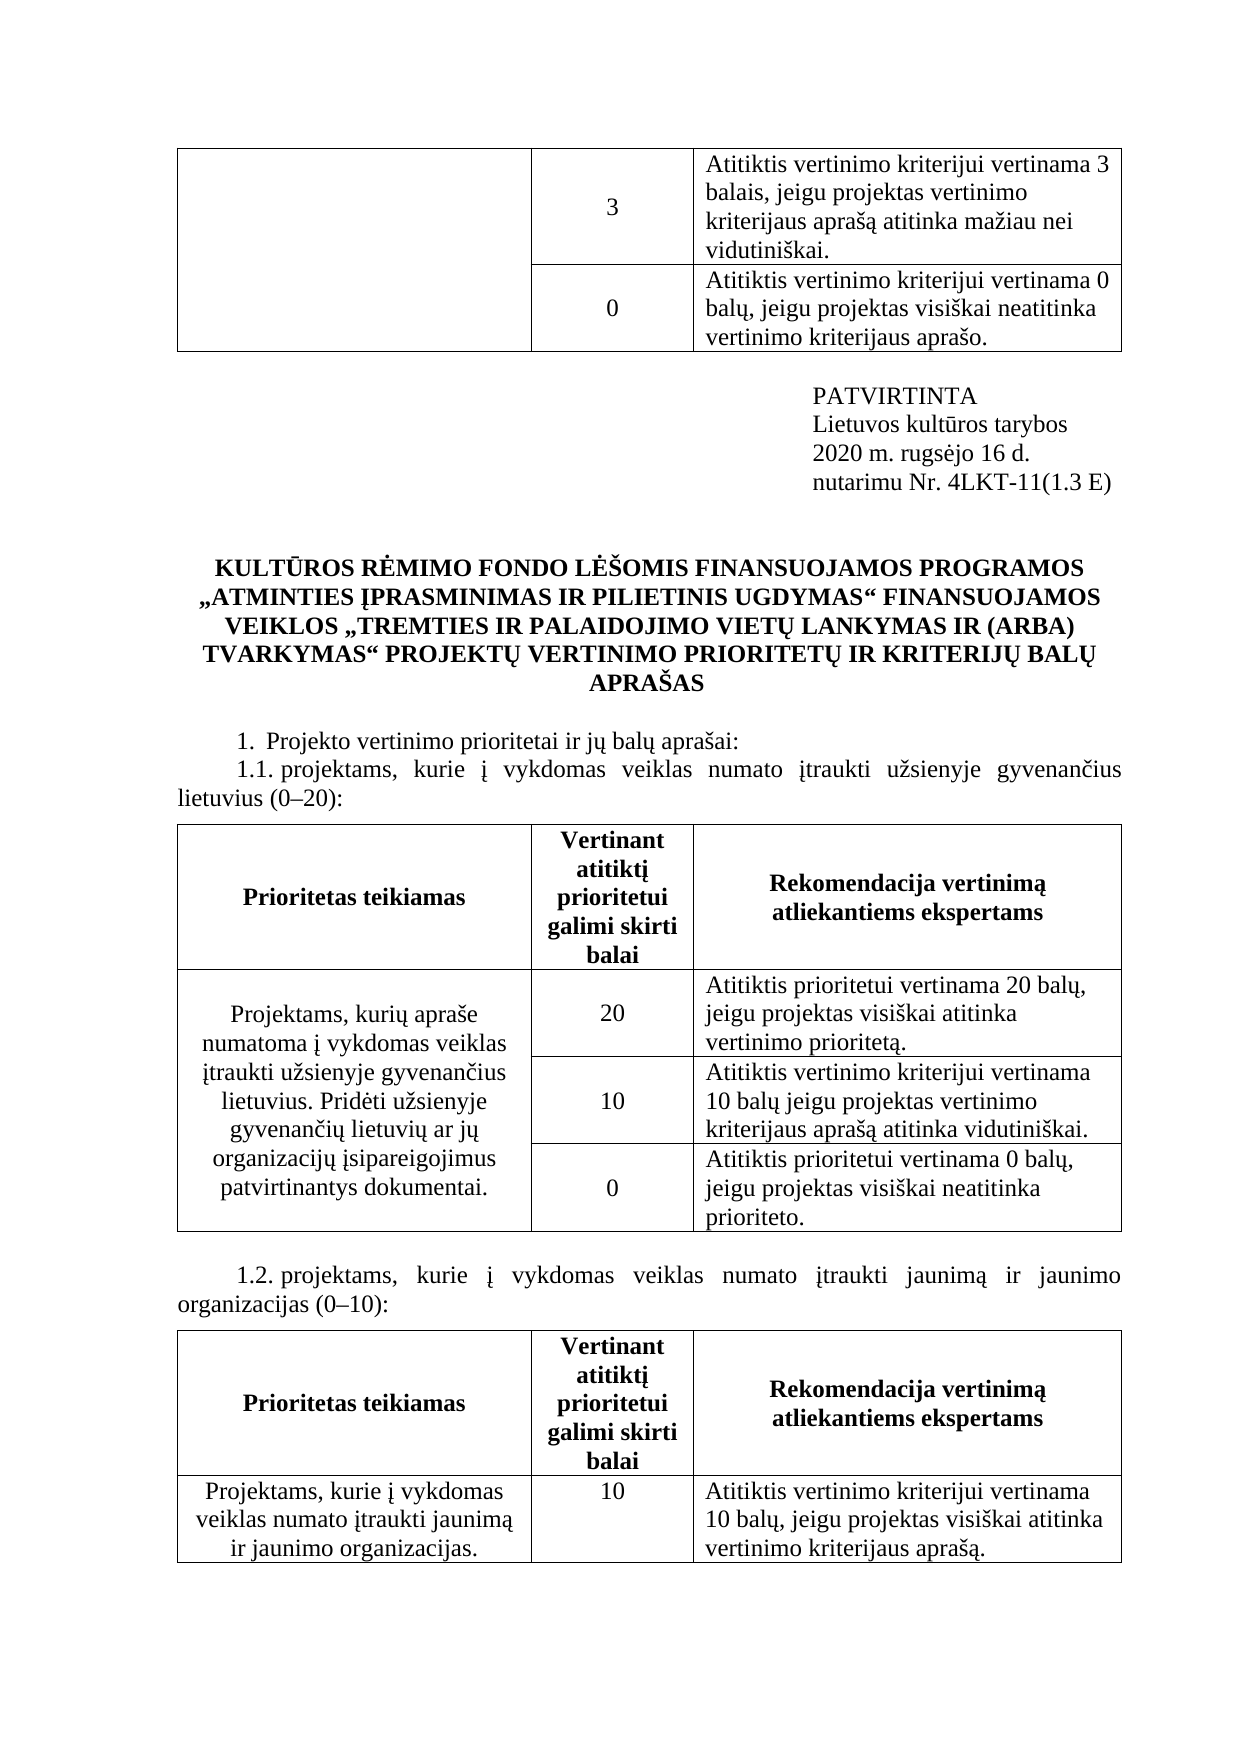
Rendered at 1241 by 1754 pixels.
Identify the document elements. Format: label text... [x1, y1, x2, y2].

table_cell [178, 149, 531, 351]
text PATVIRTINTA [812, 381, 1122, 409]
table_cell 10 [532, 1476, 693, 1562]
table_cell Atitiktis prioritetui vertinama 20 balų, jeigu projektas visiškai atitinka vertinimo prioritetą. [694, 970, 1121, 1056]
table_header Rekomendacija vertinimą atliekantiems ekspertams [694, 825, 1121, 969]
table_header Prioritetas teikiamas [178, 1331, 531, 1475]
text 1. Projekto vertinimo prioritetai ir jų balų aprašai: [177, 726, 1122, 754]
text KULTŪROS RĖMIMO FONDO LĖŠOMIS FINANSUOJAMOS PROGRAMOS „ATMINTIES ĮPRASMINIMAS IR PILIETINIS UGDYMAS“ FINANSUOJAMOS VEIKLOS „TREMTIES IR PALAIDOJIMO VIETŲ LANKYMAS IR (ARBA) TVARKYMAS“ PROJEKTŲ VERTINIMO PRIORITETŲ IR KRITERIJŲ BALŲ APRAŠAS [177, 553, 1122, 697]
text nutarimu Nr. 4LKT-11(1.3 E) [812, 467, 1122, 496]
table_cell 0 [532, 265, 693, 351]
table_header Vertinant atitiktį prioritetui galimi skirti balai [532, 825, 693, 969]
table_cell Atitiktis prioritetui vertinama 0 balų, jeigu projektas visiškai neatitinka prioriteto. [694, 1144, 1121, 1231]
table_header Vertinant atitiktį prioritetui galimi skirti balai [532, 1331, 693, 1475]
table_cell 20 [532, 970, 693, 1056]
table_cell Atitiktis vertinimo kriterijui vertinama 3 balais, jeigu projektas vertinimo kriterijaus aprašą atitinka mažiau nei vidutiniškai. [694, 149, 1121, 264]
table_cell Projektams, kurie į vykdomas veiklas numato įtraukti jaunimą ir jaunimo organizacijas. [178, 1476, 531, 1562]
table_cell 0 [532, 1144, 693, 1231]
table_header Prioritetas teikiamas [178, 825, 531, 969]
text Lietuvos kultūros tarybos [812, 409, 1122, 438]
table_cell 10 [532, 1057, 693, 1143]
table_cell Atitiktis vertinimo kriterijui vertinama 10 balų jeigu projektas vertinimo kriterijaus aprašą atitinka vidutiniškai. [694, 1057, 1121, 1143]
table_cell Projektams, kurių apraše numatoma į vykdomas veiklas įtraukti užsienyje gyvenančius lietuvius. Pridėti užsienyje gyvenančių lietuvių ar jų organizacijų įsipareigojimus patvirtinantys dokumentai. [178, 970, 531, 1231]
text 2020 m. rugsėjo 16 d. [812, 438, 1122, 467]
text 1.1. projektams, kurie į vykdomas veiklas numato įtraukti užsienyje gyvenančius lietuvius (0–20): [177, 754, 1122, 812]
table_cell Atitiktis vertinimo kriterijui vertinama 10 balų, jeigu projektas visiškai atitinka vertinimo kriterijaus aprašą. [694, 1476, 1121, 1562]
table_cell Atitiktis vertinimo kriterijui vertinama 0 balų, jeigu projektas visiškai neatitinka vertinimo kriterijaus aprašo. [694, 265, 1121, 351]
table_cell 3 [532, 149, 693, 264]
table_header Rekomendacija vertinimą atliekantiems ekspertams [694, 1331, 1121, 1475]
text 1.2. projektams, kurie į vykdomas veiklas numato įtraukti jaunimą ir jaunimo organizacijas (0–10): [177, 1260, 1122, 1318]
